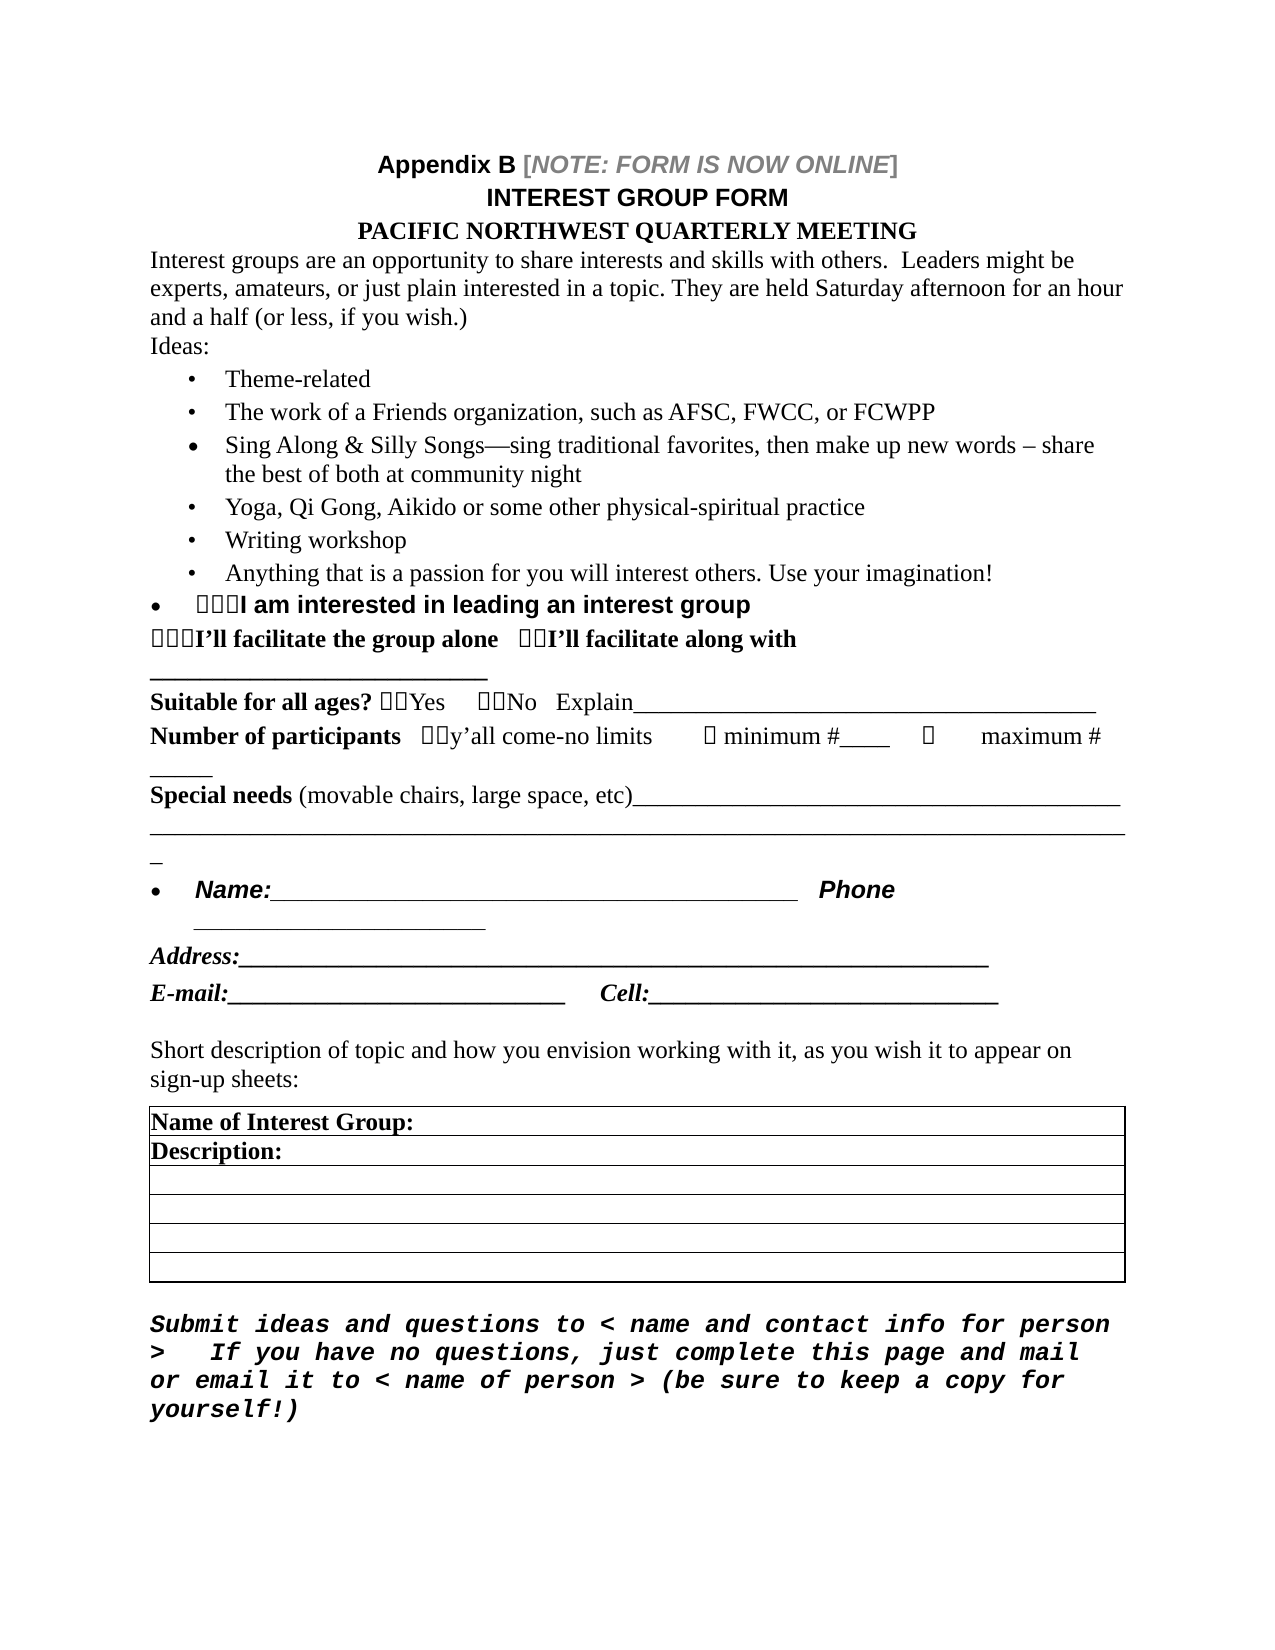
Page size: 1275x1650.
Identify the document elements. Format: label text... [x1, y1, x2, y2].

list Name:______________________________________ Phone _____________________ [150, 875, 1125, 933]
text Special needs (movable chairs, large space, etc)_______________________________________ [150, 780, 1125, 809]
text I’ll facilitate the group alone I’ll facilitate along with ___________________________ [150, 620, 1125, 683]
list Sing Along & Silly Songs—sing traditional favorites, then make up new words – share the best of both at community night [187, 430, 1125, 488]
table_cell [150, 1166, 1124, 1194]
table_header Name of Interest Group: [150, 1107, 1124, 1135]
table_cell [150, 1253, 1124, 1281]
text ______________________________________________________________________________ [150, 809, 1125, 834]
table_cell Description: [150, 1136, 1124, 1165]
list Yoga, Qi Gong, Aikido or some other physical-spiritual practice [187, 492, 1125, 521]
list Theme-related [187, 364, 1125, 393]
list Writing workshop [187, 525, 1125, 553]
text Submit ideas and questions to < name and contact info for person > If you have no questions, just complete this page and mail or email it to < name of person > (be sure to keep a copy for yourself!) [150, 1311, 1125, 1424]
text Number of participants y’all come-no limits  minimum #____  maximum # _____ [150, 717, 1125, 780]
text PACIFIC NORTHWEST QUARTERLY MEETING [150, 216, 1125, 245]
text Ideas: [150, 331, 1125, 360]
text INTEREST GROUP FORM [150, 183, 1125, 212]
text Short description of topic and how you envision working with it, as you wish it to appear on sign-up sheets: [150, 1036, 1125, 1093]
text Address:____________________________________________________________ [150, 941, 1125, 970]
text E-mail:___________________________ Cell:____________________________ [150, 978, 1125, 1007]
table_cell [150, 1224, 1124, 1252]
text Appendix B [NOTE: FORM IS NOW ONLINE] [150, 150, 1125, 179]
text Interest groups are an opportunity to share interests and skills with others. Leaders might be experts, amateurs, or just plain interested in a topic. They are held Saturday afternoon for an hour and a half (or less, if you wish.) [150, 245, 1125, 331]
list I am interested in leading an interest group [150, 586, 1125, 620]
list The work of a Friends organization, such as AFSC, FWCC, or FCWPP [187, 397, 1125, 426]
text _ [150, 835, 1125, 866]
list Anything that is a passion for you will interest others. Use your imagination! [187, 558, 1125, 586]
text Suitable for all ages? Yes No Explain_____________________________________ [150, 683, 1125, 717]
table_cell [150, 1195, 1124, 1223]
